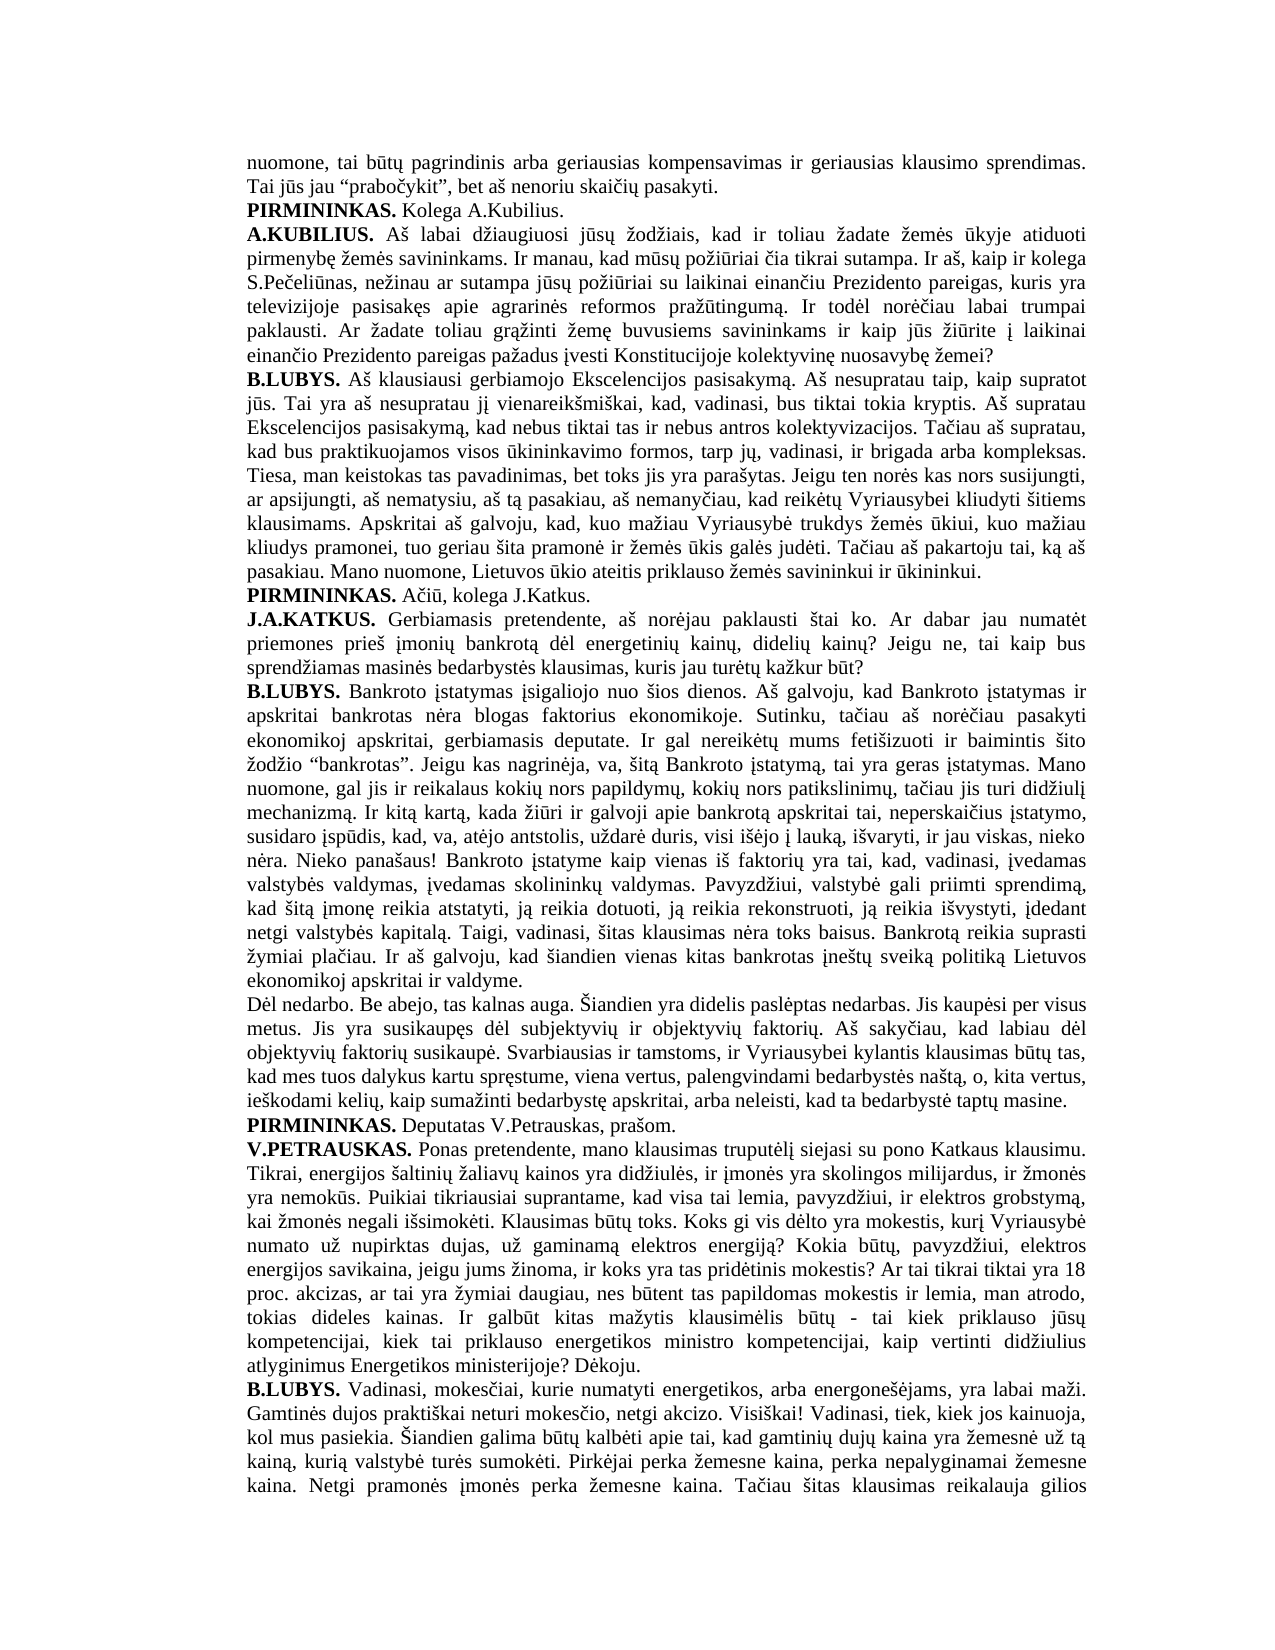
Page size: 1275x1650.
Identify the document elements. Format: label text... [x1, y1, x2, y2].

text B.Lubys. Vadinasi, mokesčiai, kurie numatyti energetikos, arba energonešėjams, yra labai maži. Gamtinės dujos praktiškai neturi mokesčio, netgi akcizo. Visiškai! Vadinasi, tiek, kiek jos kainuoja, kol mus pasiekia. Šiandien galima būtų kalbėti apie tai, kad gamtinių dujų kaina yra žemesnė už tą kainą, kurią valstybė turės sumokėti. Pirkėjai perka žemesne kaina, perka nepalyginamai žemesne kaina. Netgi pramonės įmonės perka žemesne kaina. Tačiau šitas klausimas reikalauja gilios [247, 1377, 1087, 1497]
text Pirmininkas. Kolega A.Kubilius. [247, 198, 1087, 222]
text B.Lubys. Aš klausiausi gerbiamojo Ekscelencijos pasisakymą. Aš nesupratau taip, kaip supratot jūs. Tai yra aš nesupratau jį vienareikšmiškai, kad, vadinasi, bus tiktai tokia kryptis. Aš supratau Ekscelencijos pasisakymą, kad nebus tiktai tas ir nebus antros kolektyvizacijos. Tačiau aš supratau, kad bus praktikuojamos visos ūkininkavimo formos, tarp jų, vadinasi, ir brigada arba kompleksas. Tiesa, man keistokas tas pavadinimas, bet toks jis yra parašytas. Jeigu ten norės kas nors susijungti, ar apsijungti, aš nematysiu, aš tą pasakiau, aš nemanyčiau, kad reikėtų Vyriausybei kliudyti šitiems klausimams. Apskritai aš galvoju, kad, kuo mažiau Vyriausybė trukdys žemės ūkiui, kuo mažiau kliudys pramonei, tuo geriau šita pramonė ir žemės ūkis galės judėti. Tačiau aš pakartoju tai, ką aš pasakiau. Mano nuomone, Lietuvos ūkio ateitis priklauso žemės savininkui ir ūkininkui. [247, 367, 1087, 583]
text J.A.Katkus. Gerbiamasis pretendente, aš norėjau paklausti štai ko. Ar dabar jau numatėt priemones prieš įmonių bankrotą dėl energetinių kainų, didelių kainų? Jeigu ne, tai kaip bus sprendžiamas masinės bedarbystės klausimas, kuris jau turėtų kažkur būt? [247, 607, 1087, 679]
text Dėl nedarbo. Be abejo, tas kalnas auga. Šiandien yra didelis paslėptas nedarbas. Jis kaupėsi per visus metus. Jis yra susikaupęs dėl subjektyvių ir objektyvių faktorių. Aš sakyčiau, kad labiau dėl objektyvių faktorių susikaupė. Svarbiausias ir tamstoms, ir Vyriausybei kylantis klausimas būtų tas, kad mes tuos dalykus kartu spręstume, viena vertus, palengvindami bedarbystės naštą, o, kita vertus, ieškodami kelių, kaip sumažinti bedarbystę apskritai, arba neleisti, kad ta bedarbystė taptų masine. [247, 992, 1087, 1112]
text V.Petrauskas. Ponas pretendente, mano klausimas truputėlį siejasi su pono Katkaus klausimu. Tikrai, energijos šaltinių žaliavų kainos yra didžiulės, ir įmonės yra skolingos milijardus, ir žmonės yra nemokūs. Puikiai tikriausiai suprantame, kad visa tai lemia, pavyzdžiui, ir elektros grobstymą, kai žmonės negali išsimokėti. Klausimas būtų toks. Koks gi vis dėlto yra mokestis, kurį Vyriausybė numato už nupirktas dujas, už gaminamą elektros energiją? Kokia būtų, pavyzdžiui, elektros energijos savikaina, jeigu jums žinoma, ir koks yra tas pridėtinis mokestis? Ar tai tikrai tiktai yra 18 proc. akcizas, ar tai yra žymiai daugiau, nes būtent tas papildomas mokestis ir lemia, man atrodo, tokias dideles kainas. Ir galbūt kitas mažytis klausimėlis būtų - tai kiek priklauso jūsų kompetencijai, kiek tai priklauso energetikos ministro kompetencijai, kaip vertinti didžiulius atlyginimus Energetikos ministerijoje? Dėkoju. [247, 1137, 1087, 1377]
text Pirmininkas. Ačiū, kolega J.Katkus. [247, 583, 1087, 607]
text A.Kubilius. Aš labai džiaugiuosi jūsų žodžiais, kad ir toliau žadate žemės ūkyje atiduoti pirmenybę žemės savininkams. Ir manau, kad mūsų požiūriai čia tikrai sutampa. Ir aš, kaip ir kolega S.Pečeliūnas, nežinau ar sutampa jūsų požiūriai su laikinai einančiu Prezidento pareigas, kuris yra televizijoje pasisakęs apie agrarinės reformos pražūtingumą. Ir todėl norėčiau labai trumpai paklausti. Ar žadate toliau grąžinti žemę buvusiems savininkams ir kaip jūs žiūrite į laikinai einančio Prezidento pareigas pažadus įvesti Konstitucijoje kolektyvinę nuosavybę žemei? [247, 222, 1087, 367]
text nuomone, tai būtų pagrindinis arba geriausias kompensavimas ir geriausias klausimo sprendimas. Tai jūs jau “prabočykit”, bet aš nenoriu skaičių pasakyti. [247, 150, 1087, 198]
text Pirmininkas. Deputatas V.Petrauskas, prašom. [247, 1112, 1087, 1137]
text B.Lubys. Bankroto įstatymas įsigaliojo nuo šios dienos. Aš galvoju, kad Bankroto įstatymas ir apskritai bankrotas nėra blogas faktorius ekonomikoje. Sutinku, tačiau aš norėčiau pasakyti ekonomikoj apskritai, gerbiamasis deputate. Ir gal nereikėtų mums fetišizuoti ir baimintis šito žodžio “bankrotas”. Jeigu kas nagrinėja, va, šitą Bankroto įstatymą, tai yra geras įstatymas. Mano nuomone, gal jis ir reikalaus kokių nors papildymų, kokių nors patikslinimų, tačiau jis turi didžiulį mechanizmą. Ir kitą kartą, kada žiūri ir galvoji apie bankrotą apskritai tai, neperskaičius įstatymo, susidaro įspūdis, kad, va, atėjo antstolis, uždarė duris, visi išėjo į lauką, išvaryti, ir jau viskas, nieko nėra. Nieko panašaus! Bankroto įstatyme kaip vienas iš faktorių yra tai, kad, vadinasi, įvedamas valstybės valdymas, įvedamas skolininkų valdymas. Pavyzdžiui, valstybė gali priimti sprendimą, kad šitą įmonę reikia atstatyti, ją reikia dotuoti, ją reikia rekonstruoti, ją reikia išvystyti, įdedant netgi valstybės kapitalą. Taigi, vadinasi, šitas klausimas nėra toks baisus. Bankrotą reikia suprasti žymiai plačiau. Ir aš galvoju, kad šiandien vienas kitas bankrotas įneštų sveiką politiką Lietuvos ekonomikoj apskritai ir valdyme. [247, 679, 1087, 992]
